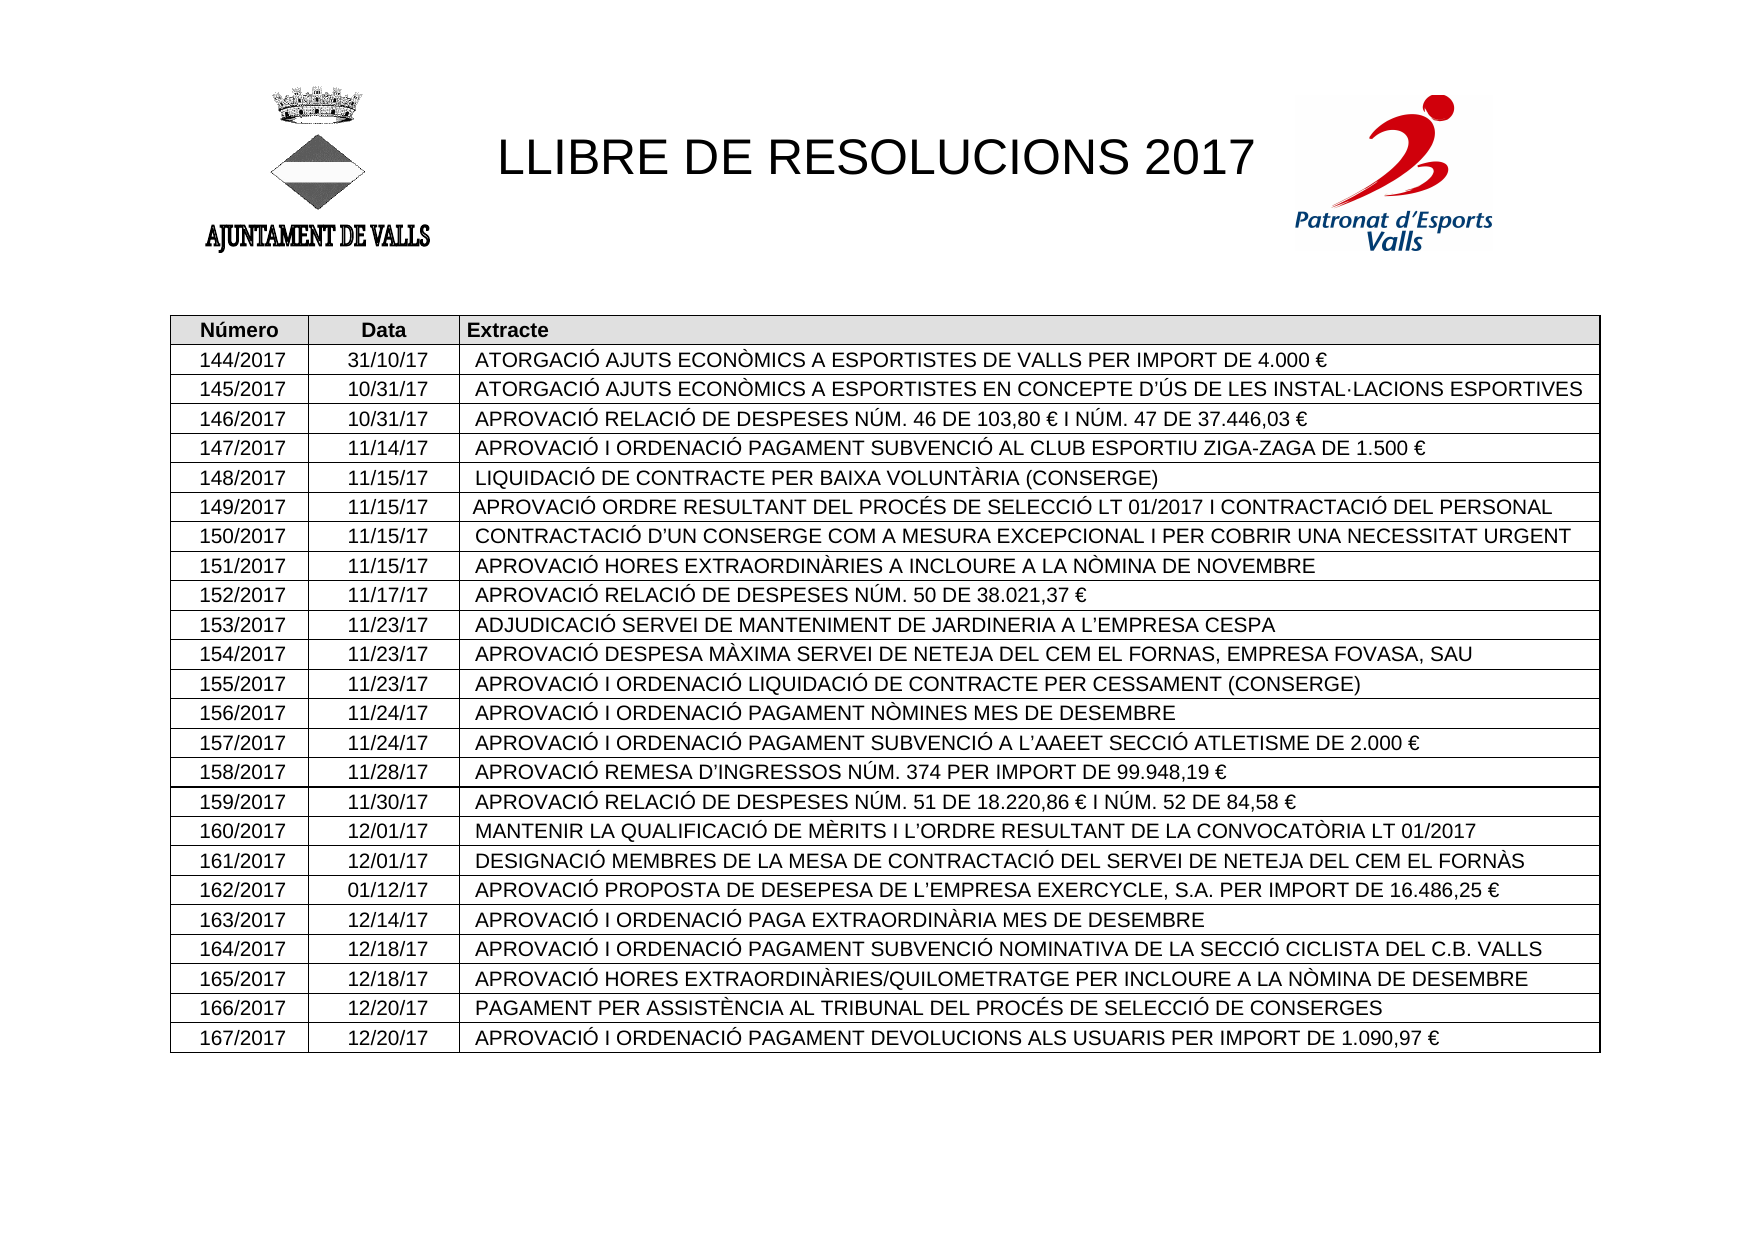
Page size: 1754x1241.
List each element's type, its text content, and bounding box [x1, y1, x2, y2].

table_cell 152/2017 [171, 581, 308, 609]
table_cell 14/11/17 [309, 434, 459, 462]
table_cell 01/12/17 [309, 846, 459, 875]
table_cell APROVACIÓ I ORDENACIÓ PAGAMENT SUBVENCIÓ A L’AAEET SECCIÓ ATLETISME DE 2.000 € [460, 729, 1599, 757]
table_cell APROVACIÓ ORDRE RESULTANT DEL PROCÉS DE SELECCIÓ LT 01/2017 I CONTRACTACIÓ DEL PERSONAL [460, 493, 1599, 521]
table_cell 153/2017 [171, 611, 308, 639]
table_cell ATORGACIÓ AJUTS ECONÒMICS A ESPORTISTES EN CONCEPTE D’ÚS DE LES INSTAL·LACIONS ESPORTIVES [460, 375, 1599, 403]
table_cell MANTENIR LA QUALIFICACIÓ DE MÈRITS I L’ORDRE RESULTANT DE LA CONVOCATÒRIA LT 01/2017 [460, 817, 1599, 845]
table_cell APROVACIÓ HORES EXTRAORDINÀRIES A INCLOURE A LA NÒMINA DE NOVEMBRE [460, 552, 1599, 580]
table_cell 23/11/17 [309, 640, 459, 668]
table_cell 18/12/17 [309, 935, 459, 963]
table_cell 149/2017 [171, 493, 308, 521]
table_cell APROVACIÓ HORES EXTRAORDINÀRIES/QUILOMETRATGE PER INCLOURE A LA NÒMINA DE DESEMBRE [460, 964, 1599, 993]
table_cell 161/2017 [171, 846, 308, 875]
table_cell PAGAMENT PER ASSISTÈNCIA AL TRIBUNAL DEL PROCÉS DE SELECCIÓ DE CONSERGES [460, 994, 1599, 1022]
table_cell APROVACIÓ I ORDENACIÓ LIQUIDACIÓ DE CONTRACTE PER CESSAMENT (CONSERGE) [460, 670, 1599, 698]
table_cell 148/2017 [171, 463, 308, 492]
table_cell 154/2017 [171, 640, 308, 668]
table_cell APROVACIÓ RELACIÓ DE DESPESES NÚM. 46 DE 103,80 € I NÚM. 47 DE 37.446,03 € [460, 404, 1599, 433]
table_cell 144/2017 [171, 345, 308, 374]
table_cell 166/2017 [171, 994, 308, 1022]
table_cell 18/12/17 [309, 964, 459, 993]
table_cell 156/2017 [171, 699, 308, 727]
table_cell 157/2017 [171, 729, 308, 757]
table_cell 164/2017 [171, 935, 308, 963]
table_cell APROVACIÓ I ORDENACIÓ PAGA EXTRAORDINÀRIA MES DE DESEMBRE [460, 905, 1599, 934]
table_cell CONTRACTACIÓ D’UN CONSERGE COM A MESURA EXCEPCIONAL I PER COBRIR UNA NECESSITAT URGENT [460, 522, 1599, 551]
table_cell APROVACIÓ RELACIÓ DE DESPESES NÚM. 51 DE 18.220,86 € I NÚM. 52 DE 84,58 € [460, 788, 1599, 816]
table_cell APROVACIÓ RELACIÓ DE DESPESES NÚM. 50 DE 38.021,37 € [460, 581, 1599, 609]
table_cell 15/11/17 [309, 522, 459, 551]
table_cell 151/2017 [171, 552, 308, 580]
table_cell 165/2017 [171, 964, 308, 993]
table_cell 160/2017 [171, 817, 308, 845]
table_cell 17/11/17 [309, 581, 459, 609]
table_cell 28/11/17 [309, 758, 459, 786]
table_cell 155/2017 [171, 670, 308, 698]
table_cell 20/12/17 [309, 1023, 459, 1052]
table_cell DESIGNACIÓ MEMBRES DE LA MESA DE CONTRACTACIÓ DEL SERVEI DE NETEJA DEL CEM EL FORNÀS [460, 846, 1599, 875]
table_cell 24/11/17 [309, 729, 459, 757]
table_cell 158/2017 [171, 758, 308, 786]
table_cell APROVACIÓ I ORDENACIÓ PAGAMENT SUBVENCIÓ NOMINATIVA DE LA SECCIÓ CICLISTA DEL C.B. VALLS [460, 935, 1599, 963]
table_cell APROVACIÓ PROPOSTA DE DESEPESA DE L’EMPRESA EXERCYCLE, S.A. PER IMPORT DE 16.486,25 € [460, 876, 1599, 904]
table_cell 150/2017 [171, 522, 308, 551]
table_cell APROVACIÓ I ORDENACIÓ PAGAMENT SUBVENCIÓ AL CLUB ESPORTIU ZIGA-ZAGA DE 1.500 € [460, 434, 1599, 462]
table_cell APROVACIÓ I ORDENACIÓ PAGAMENT DEVOLUCIONS ALS USUARIS PER IMPORT DE 1.090,97 € [460, 1023, 1599, 1052]
table_cell 23/11/17 [309, 670, 459, 698]
table_cell 147/2017 [171, 434, 308, 462]
table_cell 145/2017 [171, 375, 308, 403]
table_cell 14/12/17 [309, 905, 459, 934]
table_cell 162/2017 [171, 876, 308, 904]
table_cell 15/11/17 [309, 463, 459, 492]
table_cell 31/10/17 [309, 404, 459, 433]
table_cell APROVACIÓ I ORDENACIÓ PAGAMENT NÒMINES MES DE DESEMBRE [460, 699, 1599, 727]
table_header Extracte [460, 316, 1599, 344]
table_header Data [309, 316, 459, 344]
table_cell ADJUDICACIÓ SERVEI DE MANTENIMENT DE JARDINERIA A L’EMPRESA CESPA [460, 611, 1599, 639]
table_header Número [171, 316, 308, 344]
table_cell 163/2017 [171, 905, 308, 934]
table_cell 159/2017 [171, 788, 308, 816]
table_cell 01/12/17 [309, 817, 459, 845]
table_cell 31/10/17 [309, 375, 459, 403]
table_cell 146/2017 [171, 404, 308, 433]
table_cell APROVACIÓ REMESA D’INGRESSOS NÚM. 374 PER IMPORT DE 99.948,19 € [460, 758, 1599, 786]
table_cell 23/11/17 [309, 611, 459, 639]
picture [1295, 95, 1493, 251]
table_cell LIQUIDACIÓ DE CONTRACTE PER BAIXA VOLUNTÀRIA (CONSERGE) [460, 463, 1599, 492]
table_cell 01/12/17 [309, 876, 459, 904]
table_cell 24/11/17 [309, 699, 459, 727]
table_cell APROVACIÓ DESPESA MÀXIMA SERVEI DE NETEJA DEL CEM EL FORNAS, EMPRESA FOVASA, SAU [460, 640, 1599, 668]
table_cell 20/12/17 [309, 994, 459, 1022]
table_cell 15/11/17 [309, 493, 459, 521]
table_cell 30/11/17 [309, 788, 459, 816]
table_cell 31/10/17 [309, 345, 459, 374]
table_cell 15/11/17 [309, 552, 459, 580]
table_cell ATORGACIÓ AJUTS ECONÒMICS A ESPORTISTES DE VALLS PER IMPORT DE 4.000 € [460, 345, 1599, 374]
table_cell 167/2017 [171, 1023, 308, 1052]
